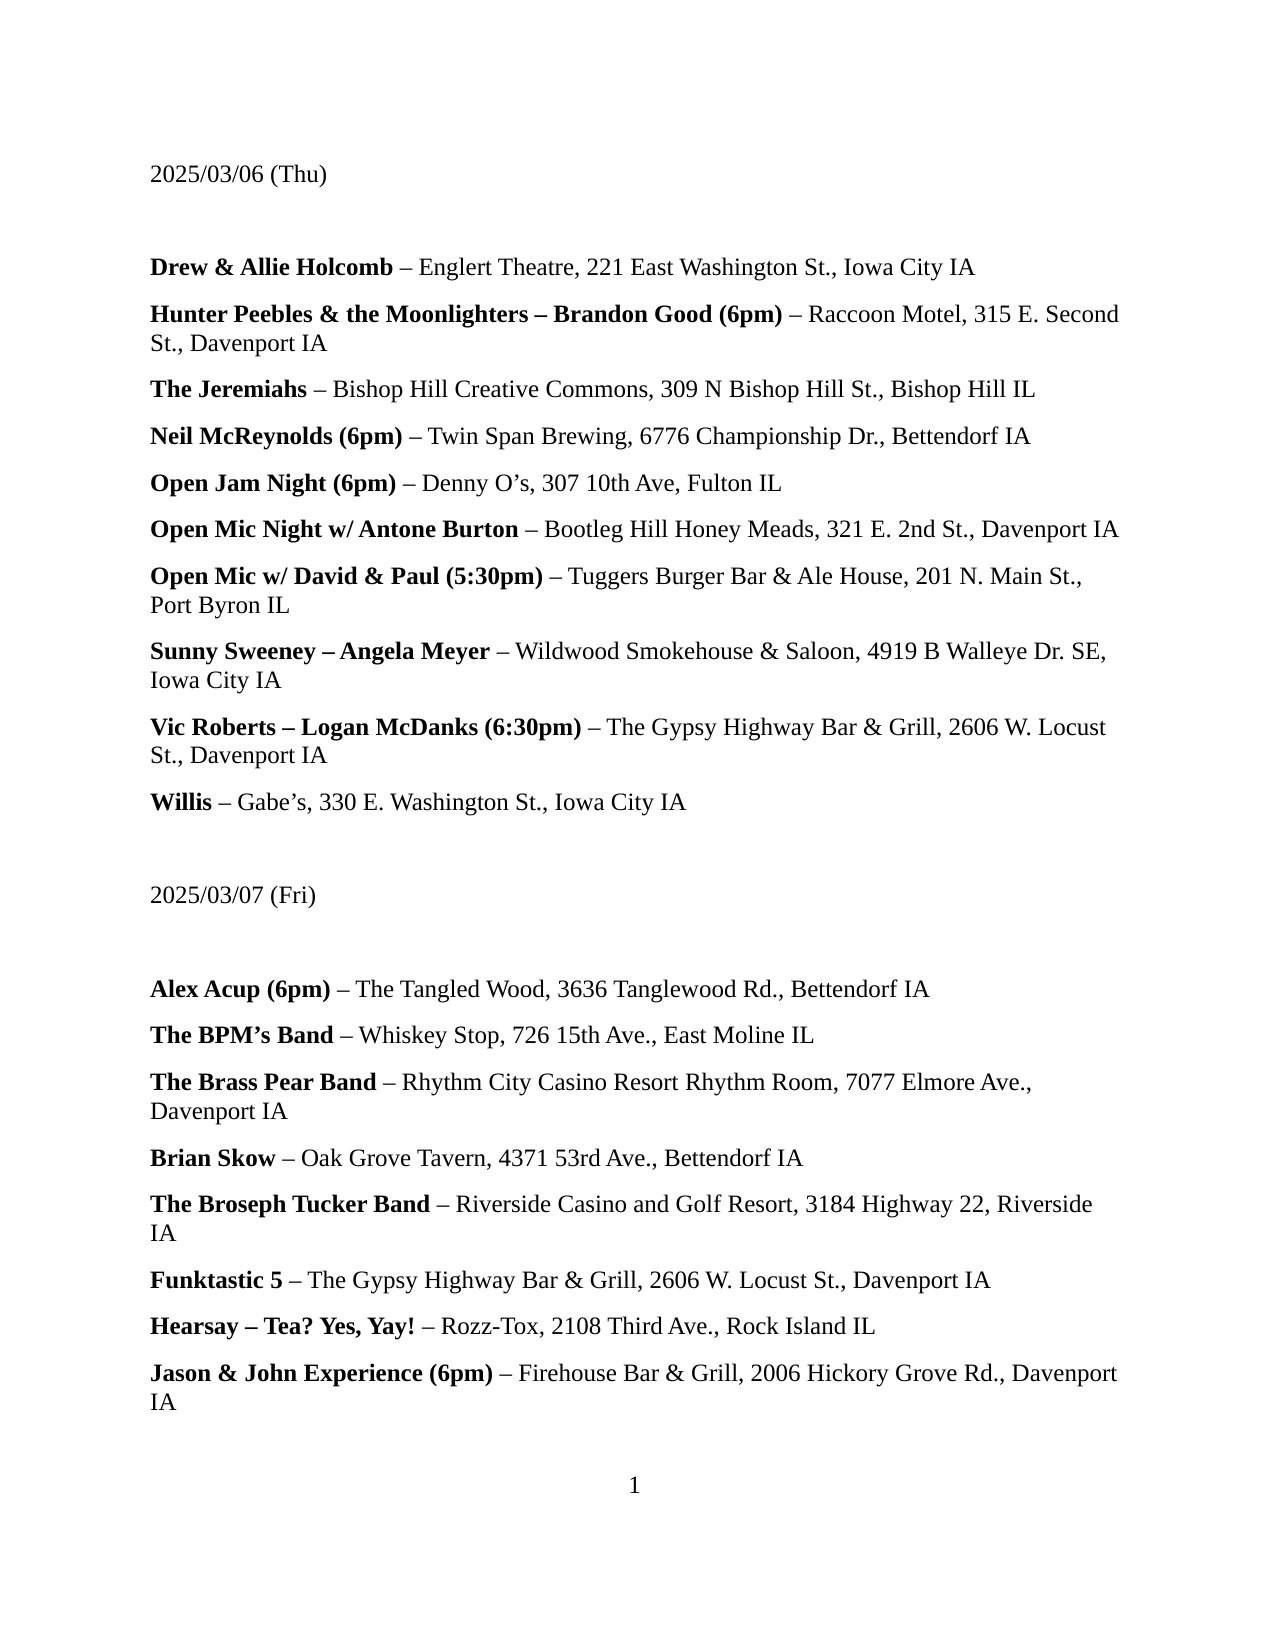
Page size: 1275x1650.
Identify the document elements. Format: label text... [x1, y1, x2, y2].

text 2025/03/07 (Fri) [150, 881, 1125, 909]
text The Broseph Tucker Band – Riverside Casino and Golf Resort, 3184 Highway 22, Riverside IA [150, 1189, 1125, 1247]
text The Jeremiahs – Bishop Hill Creative Commons, 309 N Bishop Hill St., Bishop Hill IL [150, 374, 1125, 403]
text Sunny Sweeney – Angela Meyer – Wildwood Smokehouse & Saloon, 4919 B Walleye Dr. SE, Iowa City IA [150, 636, 1125, 694]
text Willis – Gabe’s, 330 E. Washington St., Iowa City IA [150, 787, 1125, 816]
text Funktastic 5 – The Gypsy Highway Bar & Grill, 2606 W. Locust St., Davenport IA [150, 1265, 1125, 1293]
text Jason & John Experience (6pm) – Firehouse Bar & Grill, 2006 Hickory Grove Rd., Davenport IA [150, 1358, 1125, 1416]
text Open Mic w/ David & Paul (5:30pm) – Tuggers Burger Bar & Ale House, 201 N. Main St., Port Byron IL [150, 561, 1125, 618]
text Drew & Allie Holcomb – Englert Theatre, 221 East Washington St., Iowa City IA [150, 252, 1125, 281]
text Hearsay – Tea? Yes, Yay! – Rozz-Tox, 2108 Third Ave., Rock Island IL [150, 1311, 1125, 1340]
text Hunter Peebles & the Moonlighters – Brandon Good (6pm) – Raccoon Motel, 315 E. Second St., Davenport IA [150, 299, 1125, 356]
text Vic Roberts – Logan McDanks (6:30pm) – The Gypsy Highway Bar & Grill, 2606 W. Locust St., Davenport IA [150, 712, 1125, 769]
text 2025/03/06 (Thu) [150, 159, 1125, 188]
text The BPM’s Band – Whiskey Stop, 726 15th Ave., East Moline IL [150, 1021, 1125, 1049]
text Alex Acup (6pm) – The Tangled Wood, 3636 Tanglewood Rd., Bettendorf IA [150, 974, 1125, 1003]
text Brian Skow – Oak Grove Tavern, 4371 53rd Ave., Bettendorf IA [150, 1143, 1125, 1171]
text Neil McReynolds (6pm) – Twin Span Brewing, 6776 Championship Dr., Bettendorf IA [150, 421, 1125, 450]
text The Brass Pear Band – Rhythm City Casino Resort Rhythm Room, 7077 Elmore Ave., Davenport IA [150, 1067, 1125, 1125]
text Open Mic Night w/ Antone Burton – Bootleg Hill Honey Meads, 321 E. 2nd St., Davenport IA [150, 514, 1125, 543]
text Open Jam Night (6pm) – Denny O’s, 307 10th Ave, Fulton IL [150, 468, 1125, 496]
